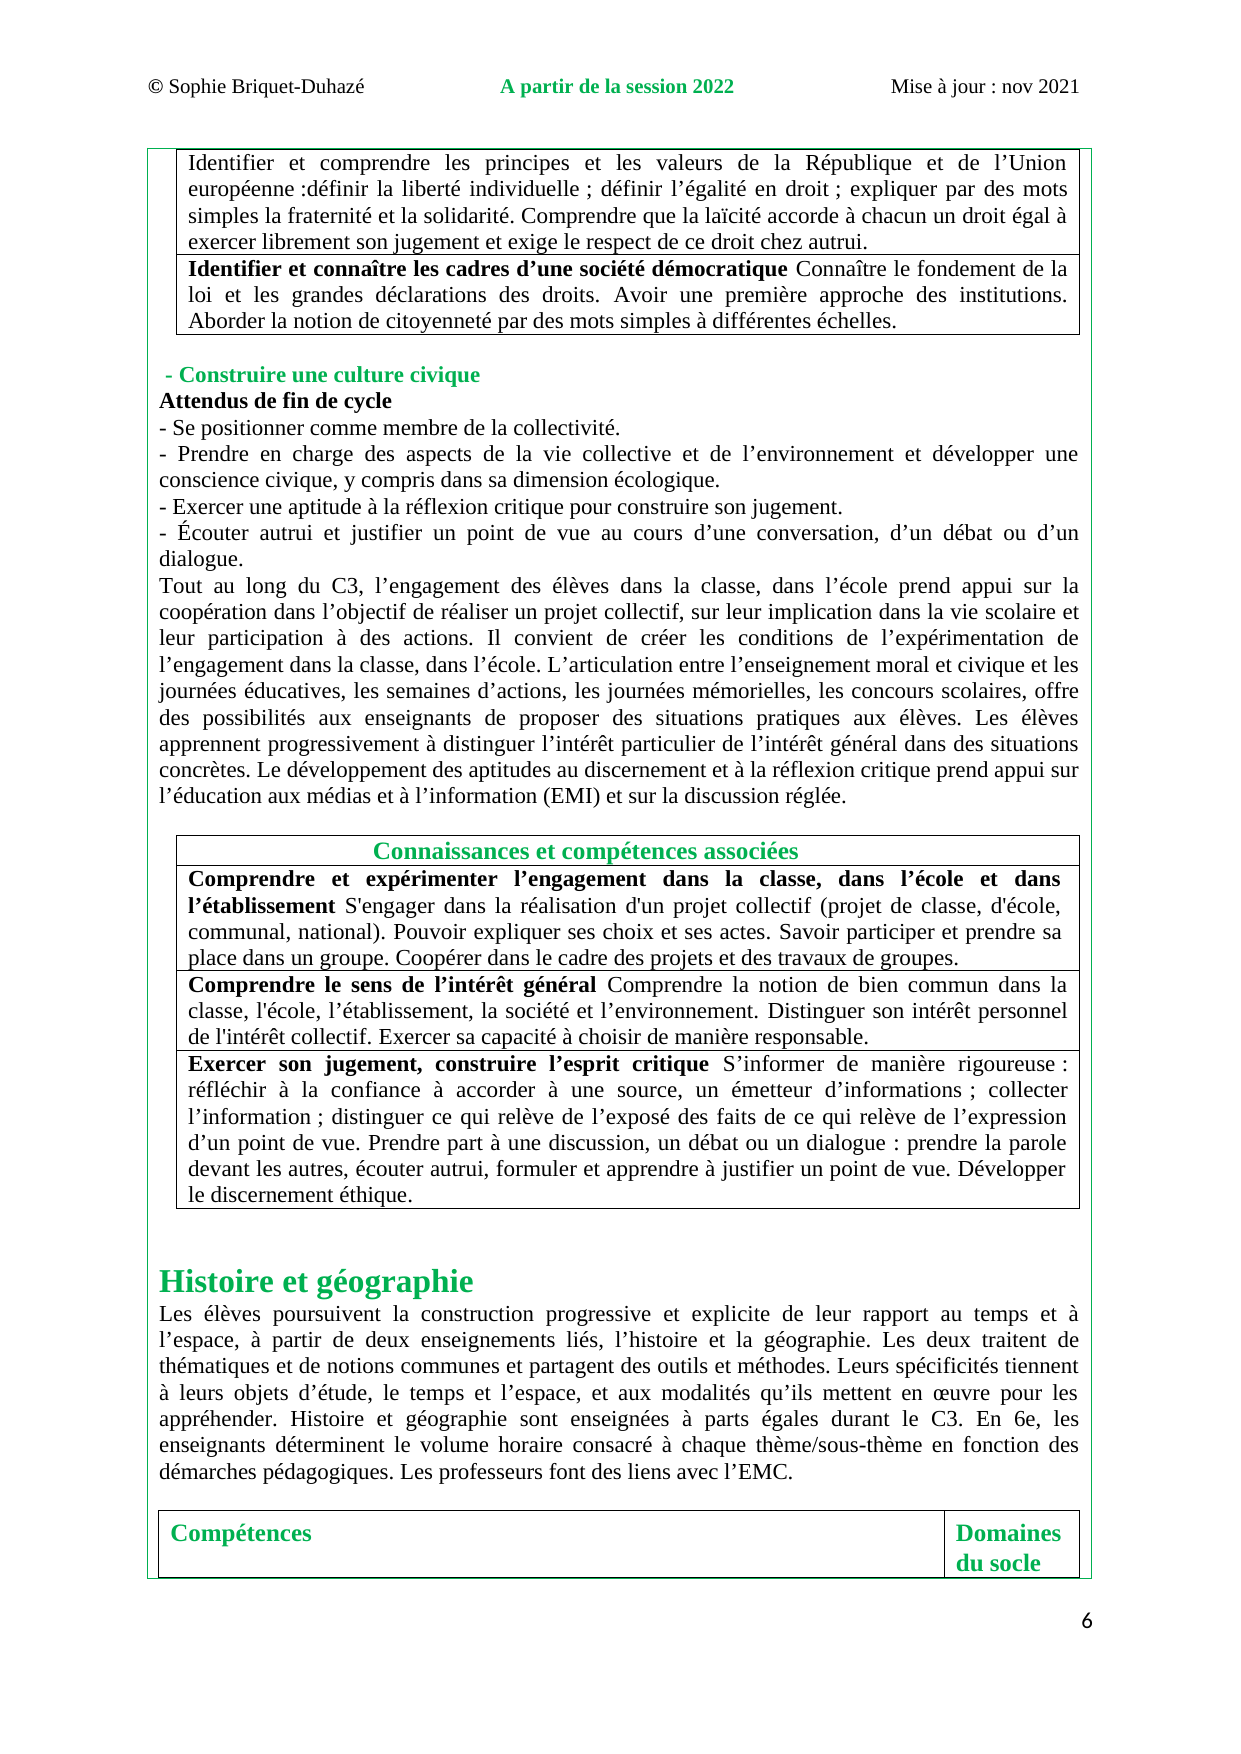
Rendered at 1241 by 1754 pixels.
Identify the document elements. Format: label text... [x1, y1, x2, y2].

table_header Connaissances et compétences associées [177, 836, 1079, 865]
table_cell Identifier et connaître les cadres d’une société démocratique Connaître le fondement de la loi et les grandes déclarations des droits. Avoir une première approche des institutions. Aborder la notion de citoyenneté par des mots simples à différentes échelles. [177, 255, 1079, 333]
table_header Compétences [159, 1511, 944, 1577]
table_cell Comprendre et expérimenter l’engagement dans la classe, dans l’école et dans l’établissement S'engager dans la réalisation d'un projet collectif (projet de classe, d'école, communal, national). Pouvoir expliquer ses choix et ses actes. Savoir participer et prendre sa place dans un groupe. Coopérer dans le cadre des projets et des travaux de groupes. [177, 866, 1079, 970]
table_cell Comprendre le sens de l’intérêt général Comprendre la notion de bien commun dans la classe, l'école, l’établissement, la société et l’environnement. Distinguer son intérêt personnel de l'intérêt collectif. Exercer sa capacité à choisir de manière responsable. [177, 971, 1079, 1050]
table_cell Exercer son jugement, construire l’esprit critique S’informer de manière rigoureuse : réfléchir à la confiance à accorder à une source, un émetteur d’informations ; collecter l’information ; distinguer ce qui relève de l’exposé des faits de ce qui relève de l’expression d’un point de vue. Prendre part à une discussion, un débat ou un dialogue : prendre la parole devant les autres, écouter autrui, formuler et apprendre à justifier un point de vue. Développer le discernement éthique. [177, 1051, 1079, 1207]
table_cell - Construire une culture civique Attendus de fin de cycle - Se positionner comme membre de la collectivité. - Prendre en charge des aspects de la vie collective et de l’environnement et développer une conscience civique, y compris dans sa dimension écologique. - Exercer une aptitude à la réflexion critique pour construire son jugement. - Écouter autrui et justifier un point de vue au cours d’une conversation, d’un débat ou d’un dialogue. Tout au long du C3, l’engagement des élèves dans la classe, dans l’école prend appui sur la coopération dans l’objectif de réaliser un projet collectif, sur leur implication dans la vie scolaire et leur participation à des actions. Il convient de créer les conditions de l’expérimentation de l’engagement dans la classe, dans l’école. L’articulation entre l’enseignement moral et civique et les journées éducatives, les semaines d’actions, les journées mémorielles, les concours scolaires, offre des possibilités aux enseignants de proposer des situations pratiques aux élèves. Les élèves apprennent progressivement à distinguer l’intérêt particulier de l’intérêt général dans des situations concrètes. Le développement des aptitudes au discernement et à la réflexion critique prend appui sur l’éducation aux médias et à l’information (EMI) et sur la discussion réglée. Histoire et géographie Les élèves poursuivent la construction progressive et explicite de leur rapport au temps et à l’espace, à partir de deux enseignements liés, l’histoire et la géographie. Les deux traitent de thématiques et de notions communes et partagent des outils et méthodes. Leurs spécificités tiennent à leurs objets d’étude, le temps et l’espace, et aux modalités qu’ils mettent en œuvre pour les appréhender. Histoire et géographie sont enseignées à parts égales durant le C3. En 6e, les enseignants déterminent le volume horaire consacré à chaque thème/sous-thème en fonction des démarches pédagogiques. Les professeurs font des liens avec l’EMC. [148, 149, 1091, 1578]
table_header Domaines du socle [945, 1511, 1079, 1577]
table_cell Identifier et comprendre les principes et les valeurs de la République et de l’Union européenne :définir la liberté individuelle ; définir l’égalité en droit ; expliquer par des mots simples la fraternité et la solidarité. Comprendre que la laïcité accorde à chacun un droit égal à exercer librement son jugement et exige le respect de ce droit chez autrui. [177, 150, 1079, 254]
